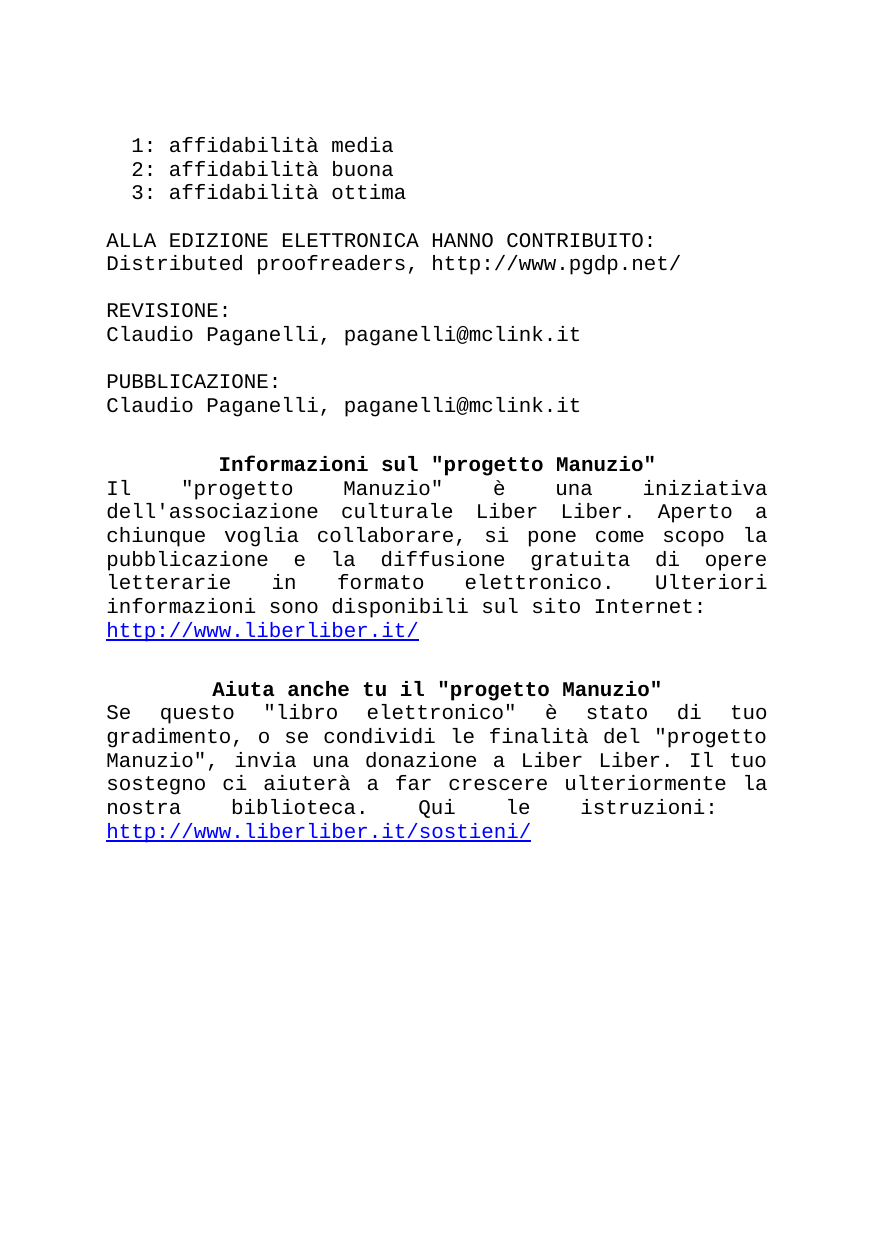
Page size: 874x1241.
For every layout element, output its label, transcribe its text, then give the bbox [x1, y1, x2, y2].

text ALLA EDIZIONE ELETTRONICA HANNO CONTRIBUITO: [106, 229, 768, 253]
text Claudio Paganelli, paganelli@mclink.it [106, 395, 768, 419]
text http://www.liberliber.it/ [106, 620, 768, 643]
text REVISIONE: [106, 301, 768, 324]
text Il "progetto Manuzio" è una iniziativa dell'associazione culturale Liber Liber. Aperto a chiunque voglia collaborare, si pone come scopo la pubblicazione e la diffusione gratuita di opere letterarie in formato elettronico. Ulteriori informazioni sono disponibili sul sito Internet: [106, 478, 768, 620]
text 2: affidabilità buona [106, 159, 768, 182]
text Informazioni sul "progetto Manuzio" [106, 454, 768, 478]
text Distributed proofreaders, http://www.pgdp.net/ [106, 253, 768, 277]
text Se questo "libro elettronico" è stato di tuo gradimento, o se condividi le finalità del "progetto Manuzio", invia una donazione a Liber Liber. Il tuo sostegno ci aiuterà a far crescere ulteriormente la nostra biblioteca. Qui le istruzioni: http://www.liberliber.it/sostieni/ [106, 702, 768, 844]
text Aiuta anche tu il "progetto Manuzio" [106, 679, 768, 702]
text Claudio Paganelli, paganelli@mclink.it [106, 324, 768, 348]
text 3: affidabilità ottima [106, 182, 768, 206]
text 1: affidabilità media [106, 135, 768, 159]
text PUBBLICAZIONE: [106, 371, 768, 395]
